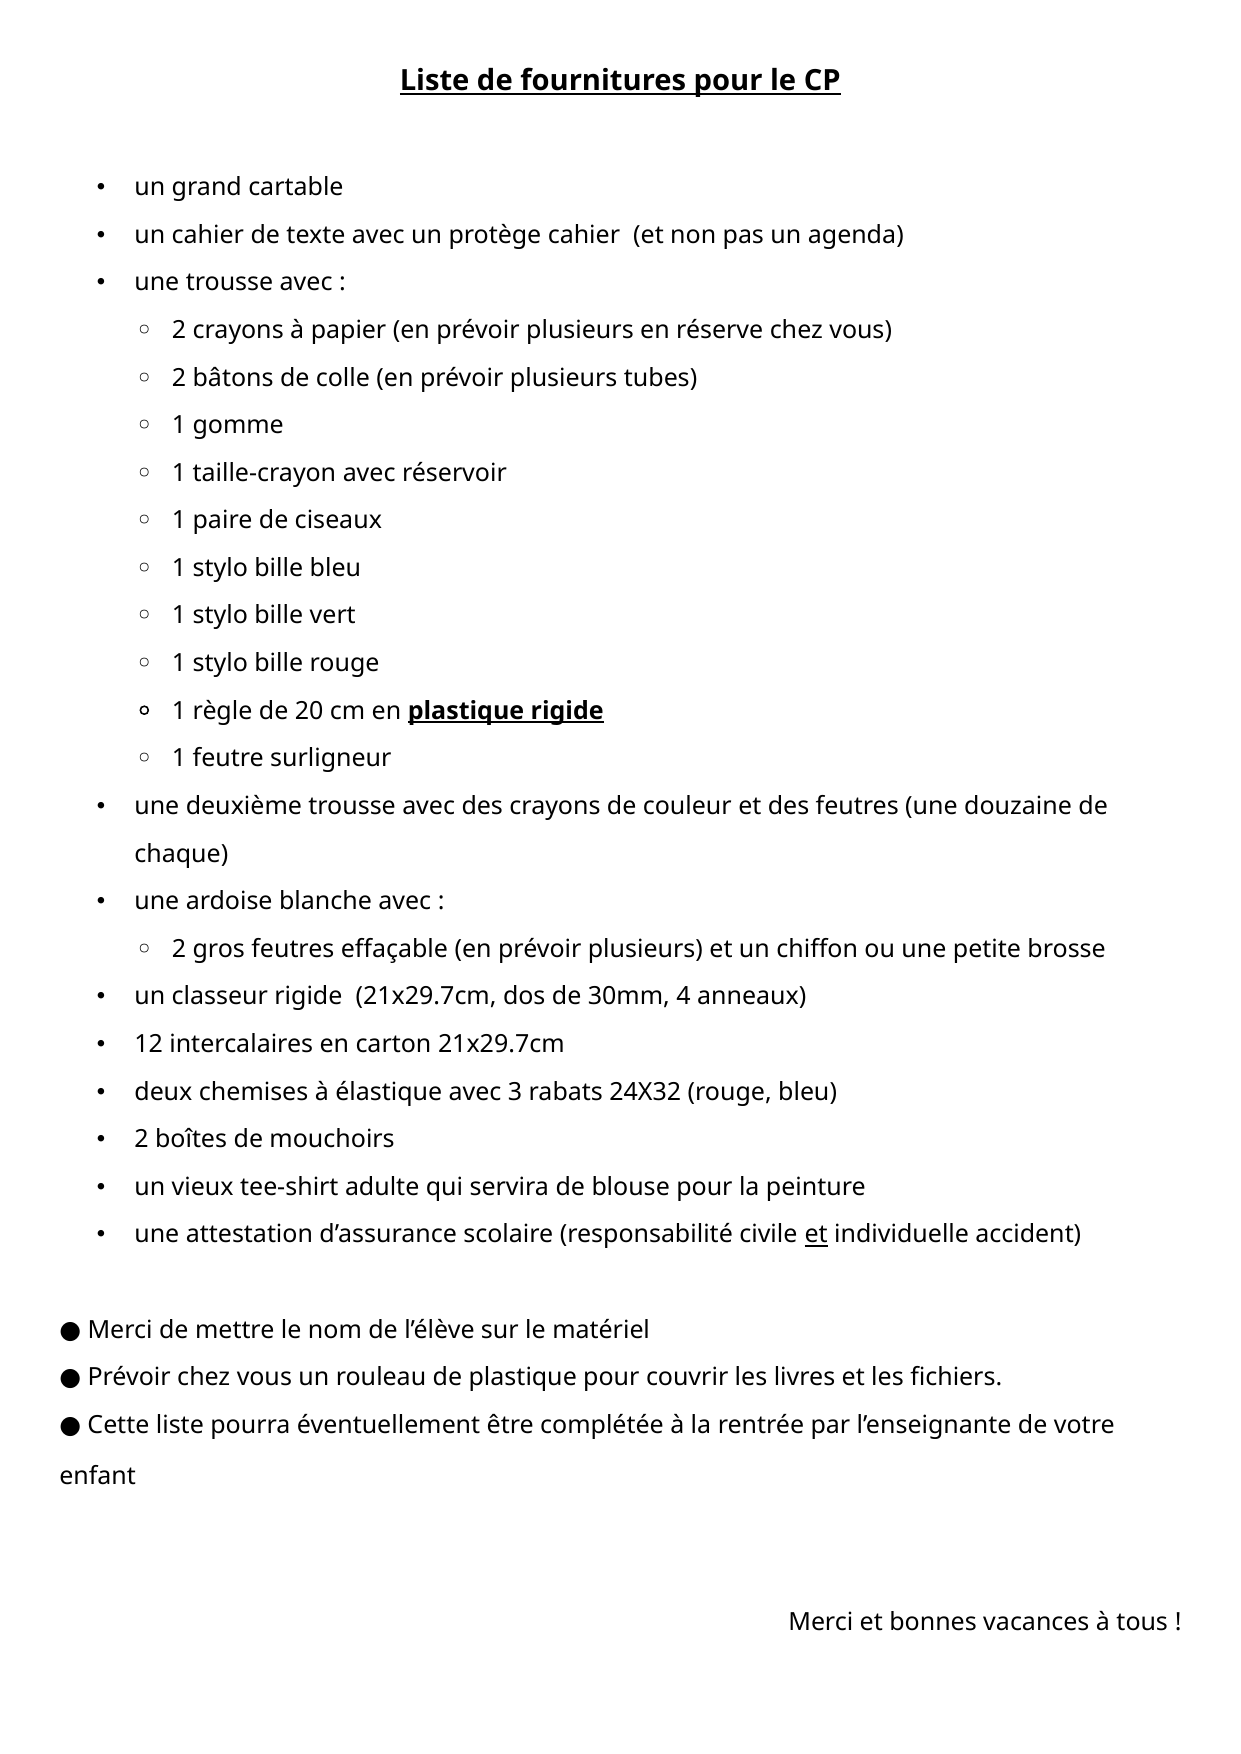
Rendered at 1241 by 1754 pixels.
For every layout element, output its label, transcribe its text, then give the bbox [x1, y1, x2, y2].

list une ardoise blanche avec : [97, 883, 1181, 917]
list une deuxième trousse avec des crayons de couleur et des feutres (une douzaine de chaque) [97, 788, 1181, 869]
list 2 boîtes de mouchoirs [97, 1121, 1181, 1155]
list un classeur rigide (21x29.7cm, dos de 30mm, 4 anneaux) [97, 978, 1181, 1012]
list un grand cartable [97, 169, 1181, 203]
list 2 crayons à papier (en prévoir plusieurs en réserve chez vous) [134, 312, 1181, 346]
list 1 gomme [134, 407, 1181, 441]
list un vieux tee-shirt adulte qui servira de blouse pour la peinture [97, 1168, 1181, 1202]
list 2 bâtons de colle (en prévoir plusieurs tubes) [134, 359, 1181, 393]
subtitle Liste de fournitures pour le CP [59, 59, 1181, 99]
list un cahier de texte avec un protège cahier (et non pas un agenda) [97, 216, 1181, 250]
list 1 règle de 20 cm en plastique rigide [134, 692, 1181, 726]
text ● Cette liste pourra éventuellement être complétée à la rentrée par l’enseignante de votre enfant [59, 1406, 1181, 1492]
list 12 intercalaires en carton 21x29.7cm [97, 1026, 1181, 1060]
text Merci et bonnes vacances à tous ! [59, 1604, 1181, 1638]
list ● Prévoir chez vous un rouleau de plastique pour couvrir les livres et les fichiers. [59, 1359, 1181, 1393]
list 1 stylo bille rouge [134, 645, 1181, 679]
list 1 stylo bille vert [134, 597, 1181, 631]
list 1 taille-crayon avec réservoir [134, 454, 1181, 488]
list 1 paire de ciseaux [134, 502, 1181, 536]
list 1 feutre surligneur [134, 740, 1181, 774]
list deux chemises à élastique avec 3 rabats 24X32 (rouge, bleu) [97, 1073, 1181, 1107]
list ● Merci de mettre le nom de l’élève sur le matériel [59, 1311, 1181, 1345]
list 1 stylo bille bleu [134, 549, 1181, 584]
list une attestation d’assurance scolaire (responsabilité civile et individuelle accident) [97, 1216, 1181, 1250]
list une trousse avec : [97, 264, 1181, 298]
list 2 gros feutres effaçable (en prévoir plusieurs) et un chiffon ou une petite brosse [134, 930, 1181, 964]
